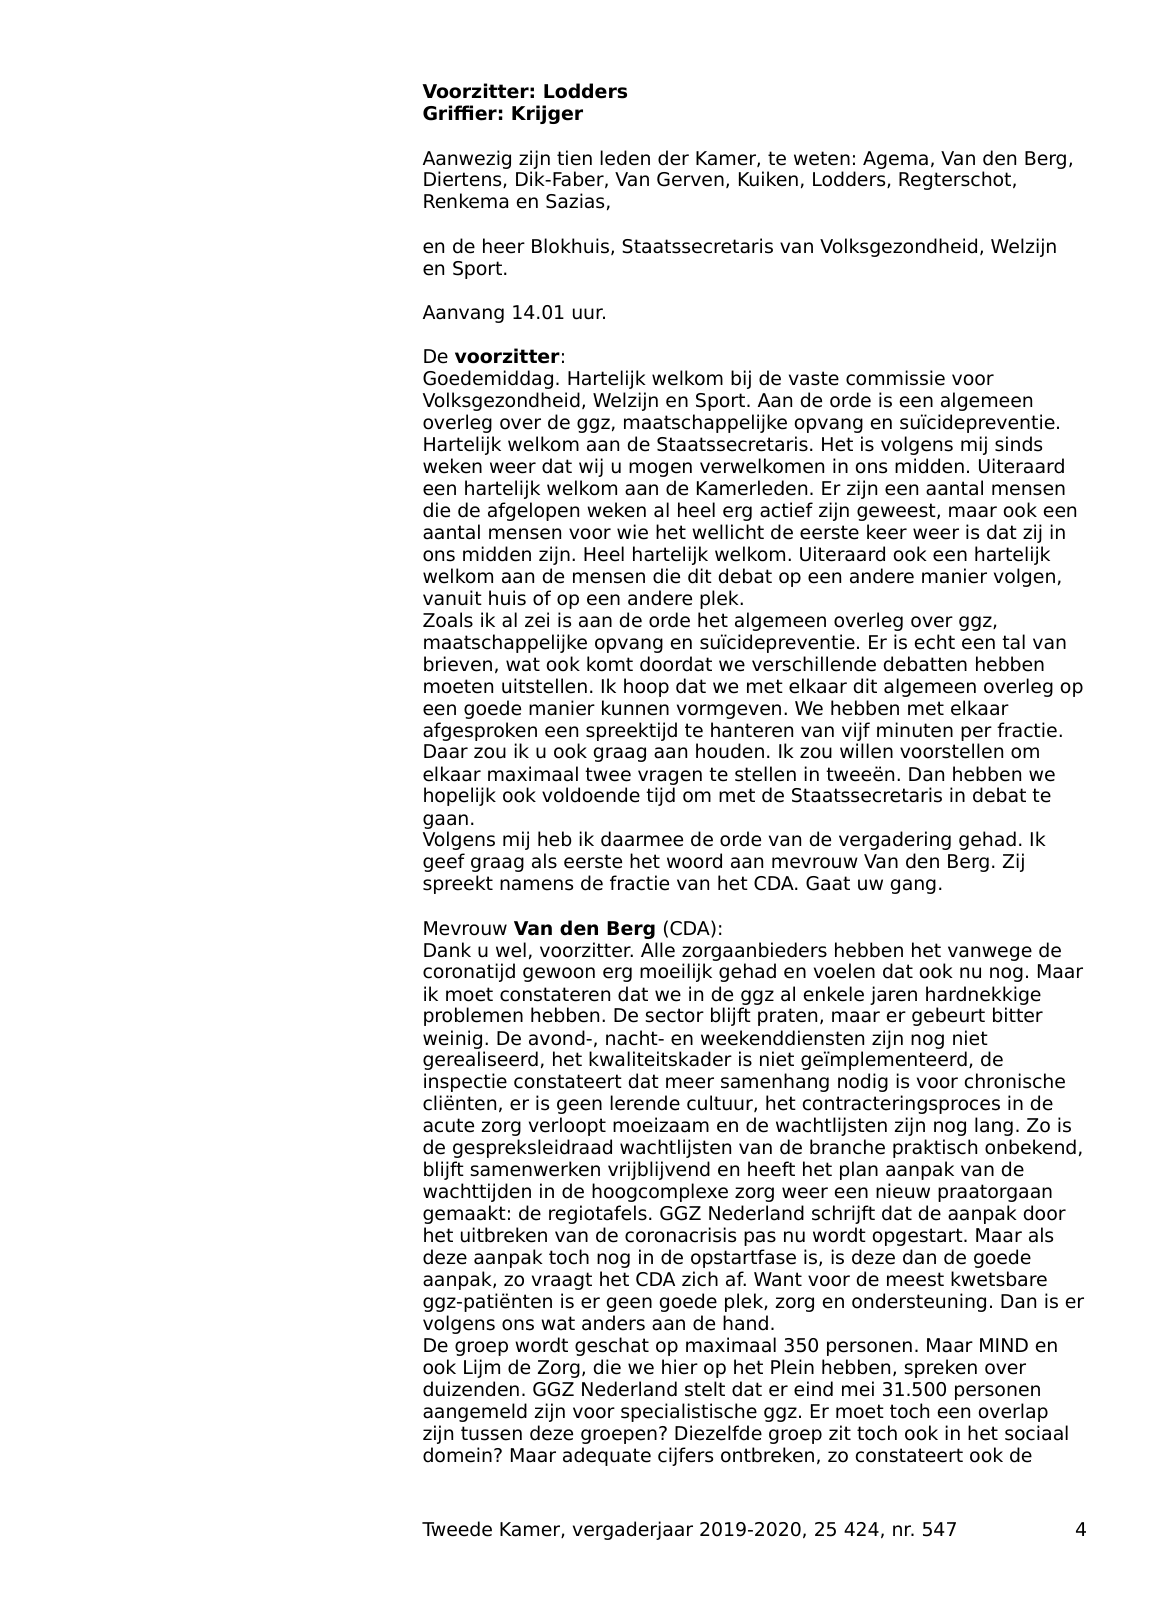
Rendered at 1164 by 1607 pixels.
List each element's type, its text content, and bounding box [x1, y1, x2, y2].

text Volgens mij heb ik daarmee de orde van de vergadering gehad. Ik geef graag als eerste het woord aan mevrouw Van den Berg. Zij spreekt namens de fractie van het CDA. Gaat uw gang. [422, 829, 1087, 895]
text Voorzitter: Lodders [422, 81, 1087, 103]
text Aanvang 14.01 uur. [422, 302, 1087, 324]
text De voorzitter: [422, 346, 1087, 368]
text Goedemiddag. Hartelijk welkom bij de vaste commissie voor Volksgezondheid, Welzijn en Sport. Aan de orde is een algemeen overleg over de ggz, maatschappelijke opvang en suïcidepreventie. Hartelijk welkom aan de Staatssecretaris. Het is volgens mij sinds weken weer dat wij u mogen verwelkomen in ons midden. Uiteraard een hartelijk welkom aan de Kamerleden. Er zijn een aantal mensen die de afgelopen weken al heel erg actief zijn geweest, maar ook een aantal mensen voor wie het wellicht de eerste keer weer is dat zij in ons midden zijn. Heel hartelijk welkom. Uiteraard ook een hartelijk welkom aan de mensen die dit debat op een andere manier volgen, vanuit huis of op een andere plek. [422, 368, 1087, 609]
text Dank u wel, voorzitter. Alle zorgaanbieders hebben het vanwege de coronatijd gewoon erg moeilijk gehad en voelen dat ook nu nog. Maar ik moet constateren dat we in de ggz al enkele jaren hardnekkige problemen hebben. De sector blijft praten, maar er gebeurt bitter weinig. De avond-, nacht- en weekenddiensten zijn nog niet gerealiseerd, het kwaliteitskader is niet geïmplementeerd, de inspectie constateert dat meer samenhang nodig is voor chronische cliënten, er is geen lerende cultuur, het contracteringsproces in de acute zorg verloopt moeizaam en de wachtlijsten zijn nog lang. Zo is de gespreksleidraad wachtlijsten van de branche praktisch onbekend, blijft samenwerken vrijblijvend en heeft het plan aanpak van de wachttijden in de hoogcomplexe zorg weer een nieuw praatorgaan gemaakt: de regiotafels. GGZ Nederland schrijft dat de aanpak door het uitbreken van de coronacrisis pas nu wordt opgestart. Maar als deze aanpak toch nog in de opstartfase is, is deze dan de goede aanpak, zo vraagt het CDA zich af. Want voor de meest kwetsbare ggz-patiënten is er geen goede plek, zorg en ondersteuning. Dan is er volgens ons wat anders aan de hand. [422, 939, 1087, 1335]
text Zoals ik al zei is aan de orde het algemeen overleg over ggz, maatschappelijke opvang en suïcidepreventie. Er is echt een tal van brieven, wat ook komt doordat we verschillende debatten hebben moeten uitstellen. Ik hoop dat we met elkaar dit algemeen overleg op een goede manier kunnen vormgeven. We hebben met elkaar afgesproken een spreektijd te hanteren van vijf minuten per fractie. Daar zou ik u ook graag aan houden. Ik zou willen voorstellen om elkaar maximaal twee vragen te stellen in tweeën. Dan hebben we hopelijk ook voldoende tijd om met de Staatssecretaris in debat te gaan. [422, 609, 1087, 829]
text Aanwezig zijn tien leden der Kamer, te weten: Agema, Van den Berg, Diertens, Dik-Faber, Van Gerven, Kuiken, Lodders, Regterschot, Renkema en Sazias, [422, 147, 1087, 213]
text Griffier: Krijger [422, 103, 1087, 125]
text De groep wordt geschat op maximaal 350 personen. Maar MIND en ook Lijm de Zorg, die we hier op het Plein hebben, spreken over duizenden. GGZ Nederland stelt dat er eind mei 31.500 personen aangemeld zijn voor specialistische ggz. Er moet toch een overlap zijn tussen deze groepen? Diezelfde groep zit toch ook in het sociaal domein? Maar adequate cijfers ontbreken, zo constateert ook de [422, 1335, 1087, 1467]
text Mevrouw Van den Berg (CDA): [422, 917, 1087, 939]
text en de heer Blokhuis, Staatssecretaris van Volksgezondheid, Welzijn en Sport. [422, 236, 1087, 279]
